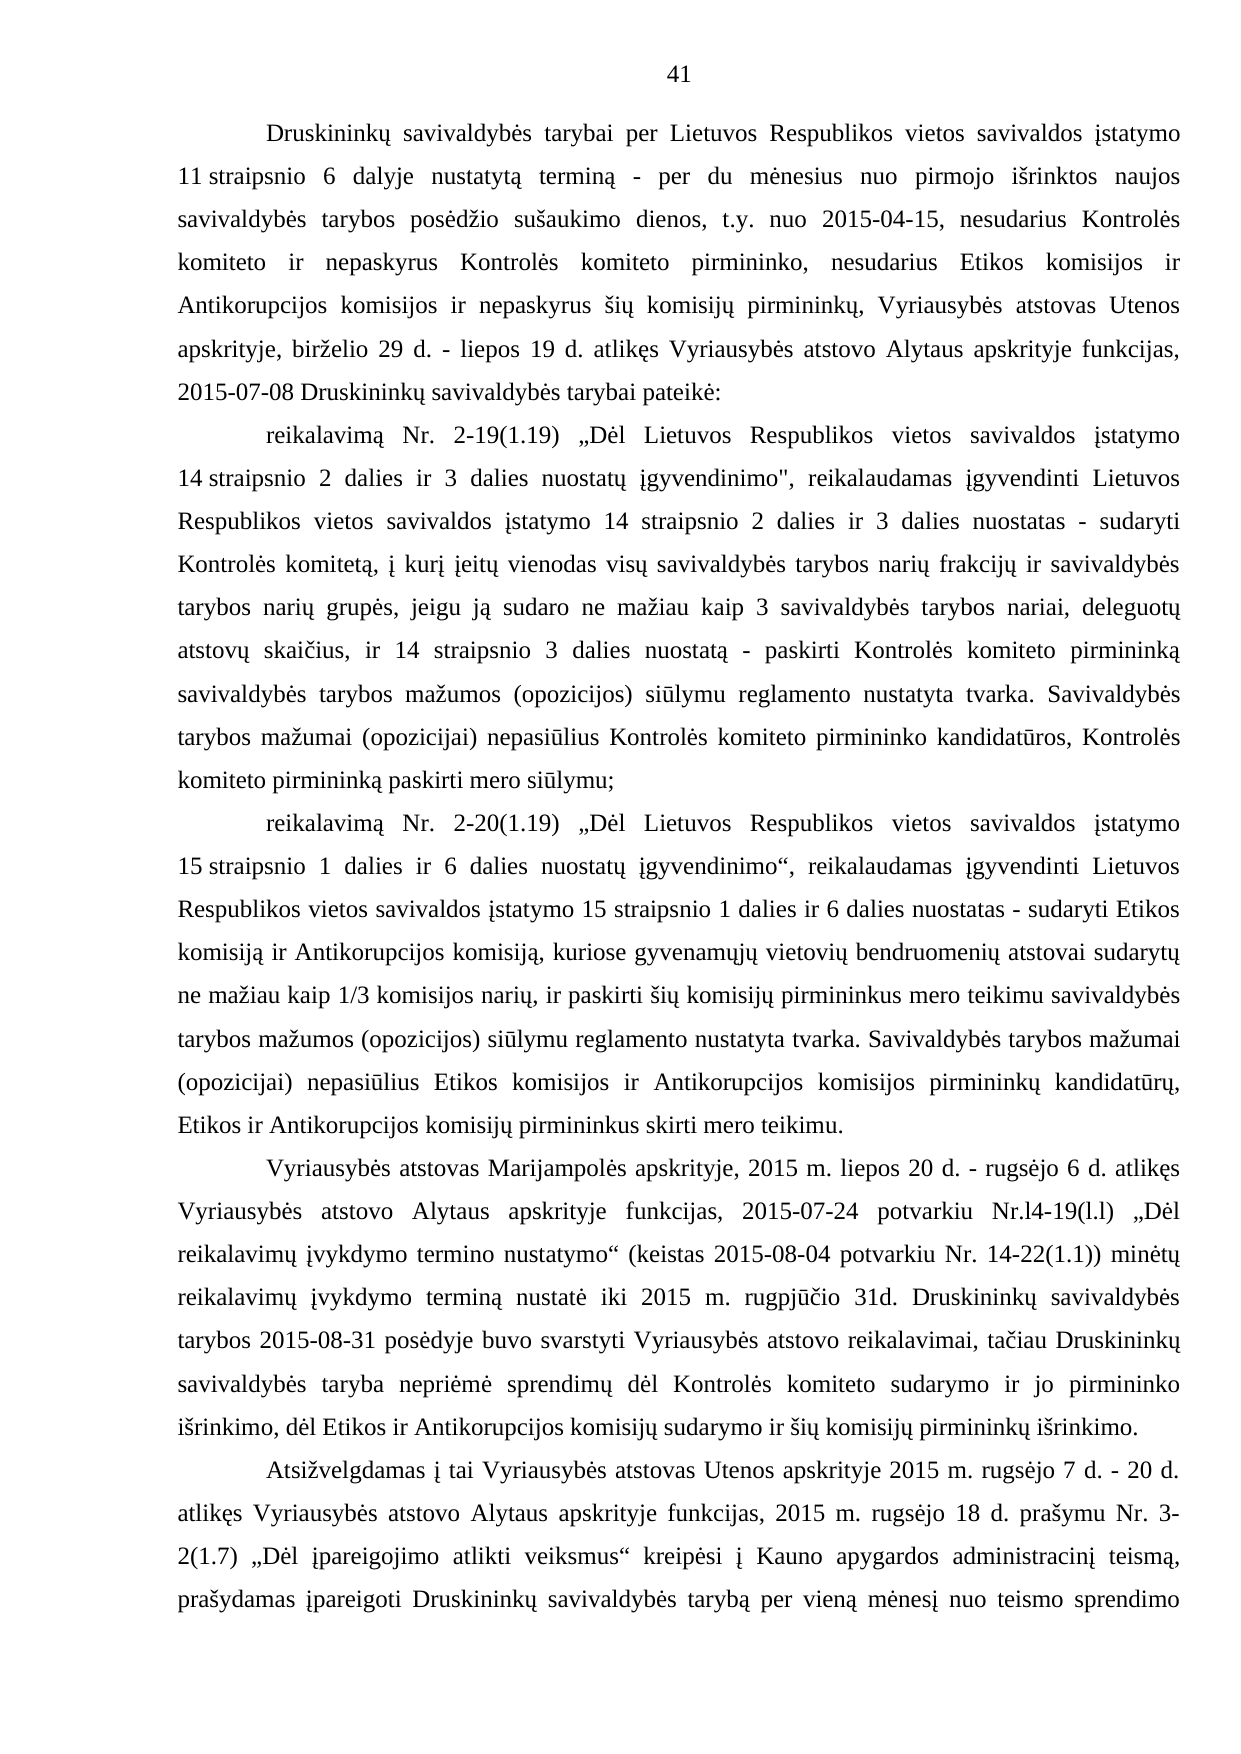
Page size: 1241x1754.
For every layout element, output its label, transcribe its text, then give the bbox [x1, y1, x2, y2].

text reikalavimą Nr. 2-19(1.19) „Dėl Lietuvos Respublikos vietos savivaldos įstatymo 14 straipsnio 2 dalies ir 3 dalies nuostatų įgyvendinimo", reikalaudamas įgyvendinti Lietuvos Respublikos vietos savivaldos įstatymo 14 straipsnio 2 dalies ir 3 dalies nuostatas - sudaryti Kontrolės komitetą, į kurį įeitų vienodas visų savivaldybės tarybos narių frakcijų ir savivaldybės tarybos narių grupės, jeigu ją sudaro ne mažiau kaip 3 savivaldybės tarybos nariai, deleguotų atstovų skaičius, ir 14 straipsnio 3 dalies nuostatą - paskirti Kontrolės komiteto pirmininką savivaldybės tarybos mažumos (opozicijos) siūlymu reglamento nustatyta tvarka. Savivaldybės tarybos mažumai (opozicijai) nepasiūlius Kontrolės komiteto pirmininko kandidatūros, Kontrolės komiteto pirmininką paskirti mero siūlymu; [177, 420, 1181, 794]
text Vyriausybės atstovas Marijampolės apskrityje, 2015 m. liepos 20 d. - rugsėjo 6 d. atlikęs Vyriausybės atstovo Alytaus apskrityje funkcijas, 2015-07-24 potvarkiu Nr.l4-19(l.l) „Dėl reikalavimų įvykdymo termino nustatymo“ (keistas 2015-08-04 potvarkiu Nr. 14-22(1.1)) minėtų reikalavimų įvykdymo terminą nustatė iki 2015 m. rugpjūčio 31d. Druskininkų savivaldybės tarybos 2015-08-31 posėdyje buvo svarstyti Vyriausybės atstovo reikalavimai, tačiau Druskininkų savivaldybės taryba nepriėmė sprendimų dėl Kontrolės komiteto sudarymo ir jo pirmininko išrinkimo, dėl Etikos ir Antikorupcijos komisijų sudarymo ir šių komisijų pirmininkų išrinkimo. [177, 1153, 1181, 1441]
text reikalavimą Nr. 2-20(1.19) „Dėl Lietuvos Respublikos vietos savivaldos įstatymo 15 straipsnio 1 dalies ir 6 dalies nuostatų įgyvendinimo“, reikalaudamas įgyvendinti Lietuvos Respublikos vietos savivaldos įstatymo 15 straipsnio 1 dalies ir 6 dalies nuostatas - sudaryti Etikos komisiją ir Antikorupcijos komisiją, kuriose gyvenamųjų vietovių bendruomenių atstovai sudarytų ne mažiau kaip 1/3 komisijos narių, ir paskirti šių komisijų pirmininkus mero teikimu savivaldybės tarybos mažumos (opozicijos) siūlymu reglamento nustatyta tvarka. Savivaldybės tarybos mažumai (opozicijai) nepasiūlius Etikos komisijos ir Antikorupcijos komisijos pirmininkų kandidatūrų, Etikos ir Antikorupcijos komisijų pirmininkus skirti mero teikimu. [177, 808, 1181, 1139]
text Atsižvelgdamas į tai Vyriausybės atstovas Utenos apskrityje 2015 m. rugsėjo 7 d. - 20 d. atlikęs Vyriausybės atstovo Alytaus apskrityje funkcijas, 2015 m. rugsėjo 18 d. prašymu Nr. 3-2(1.7) „Dėl įpareigojimo atlikti veiksmus“ kreipėsi į Kauno apygardos administracinį teismą, prašydamas įpareigoti Druskininkų savivaldybės tarybą per vieną mėnesį nuo teismo sprendimo [177, 1455, 1181, 1613]
text Druskininkų savivaldybės tarybai per Lietuvos Respublikos vietos savivaldos įstatymo 11 straipsnio 6 dalyje nustatytą terminą - per du mėnesius nuo pirmojo išrinktos naujos savivaldybės tarybos posėdžio sušaukimo dienos, t.y. nuo 2015-04-15, nesudarius Kontrolės komiteto ir nepaskyrus Kontrolės komiteto pirmininko, nesudarius Etikos komisijos ir Antikorupcijos komisijos ir nepaskyrus šių komisijų pirmininkų, Vyriausybės atstovas Utenos apskrityje, birželio 29 d. - liepos 19 d. atlikęs Vyriausybės atstovo Alytaus apskrityje funkcijas, 2015-07-08 Druskininkų savivaldybės tarybai pateikė: [177, 118, 1181, 406]
